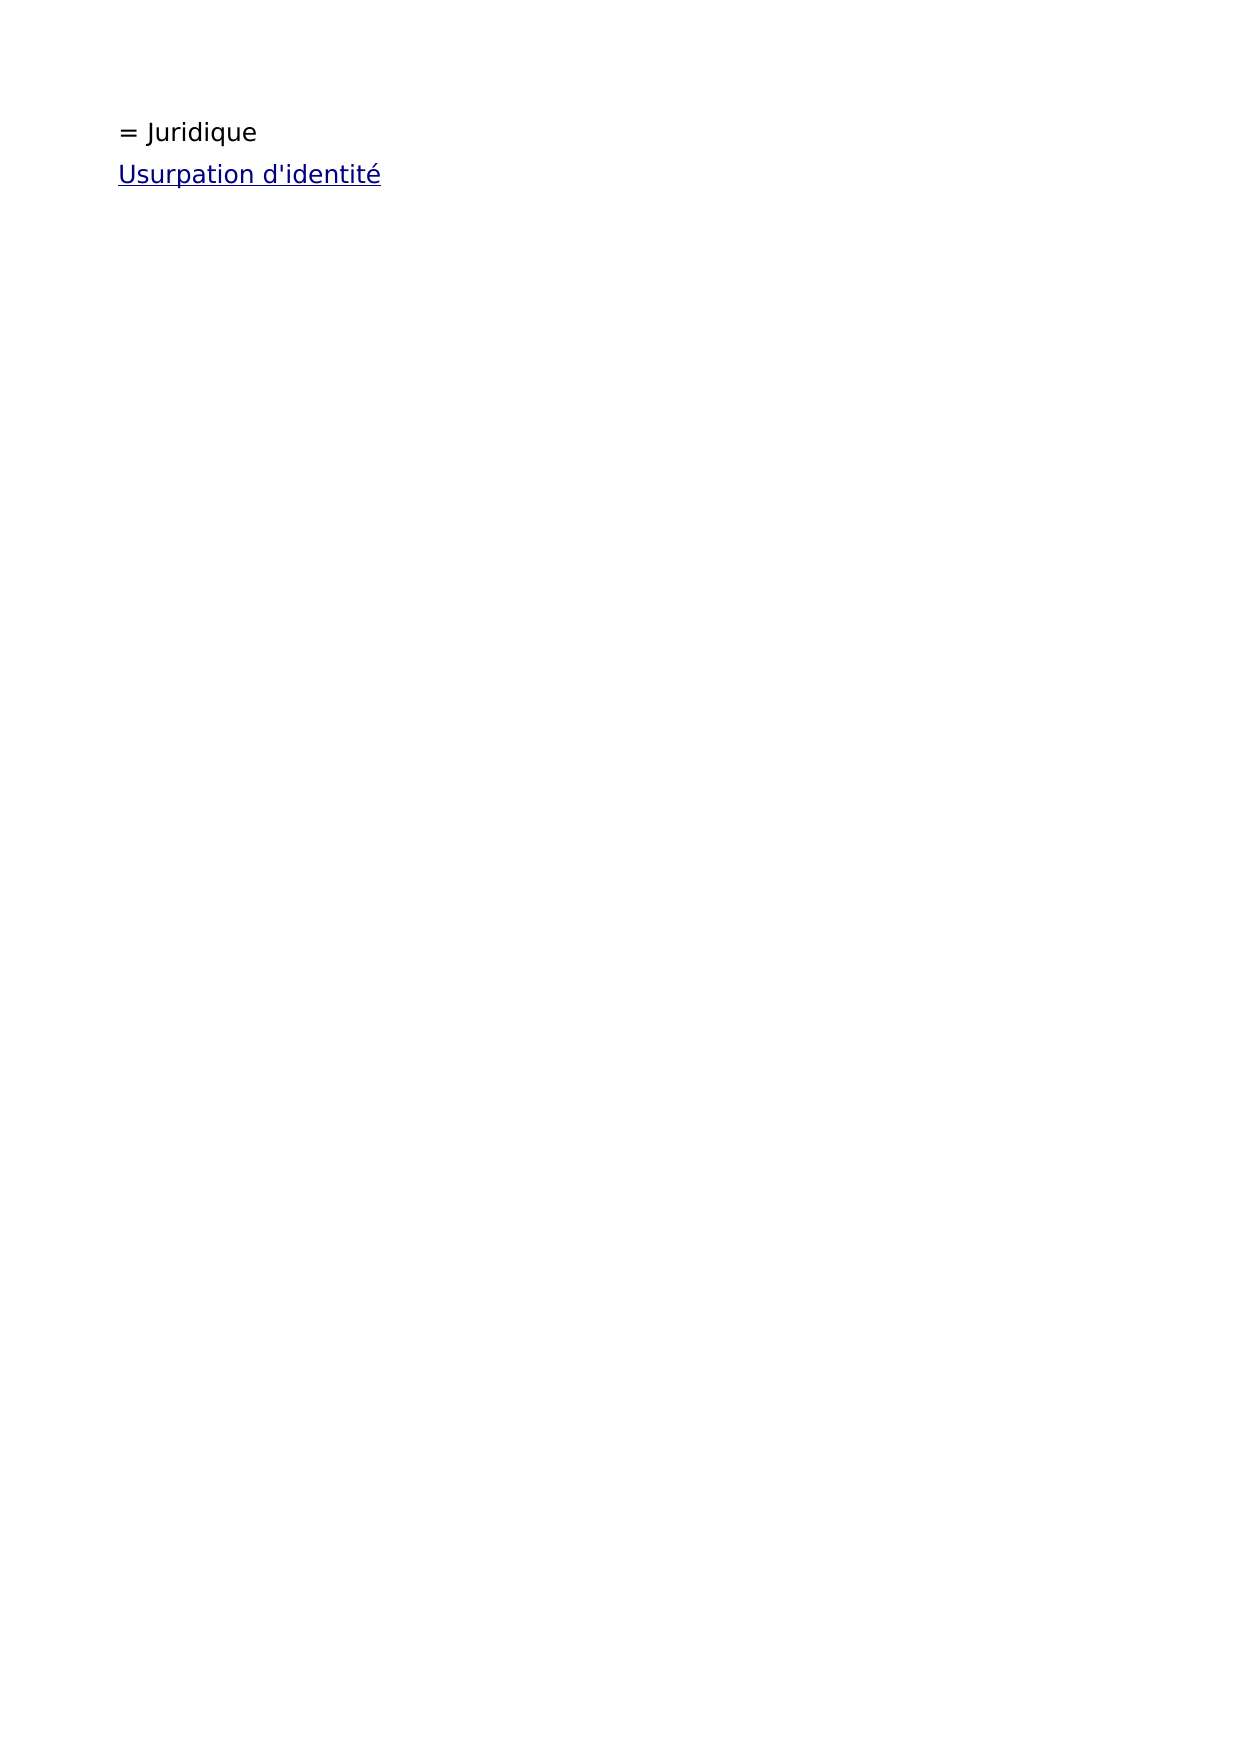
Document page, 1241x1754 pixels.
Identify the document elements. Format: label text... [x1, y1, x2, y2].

text = Juridique [118, 118, 1122, 147]
text Usurpation d'identité [118, 160, 1122, 189]
